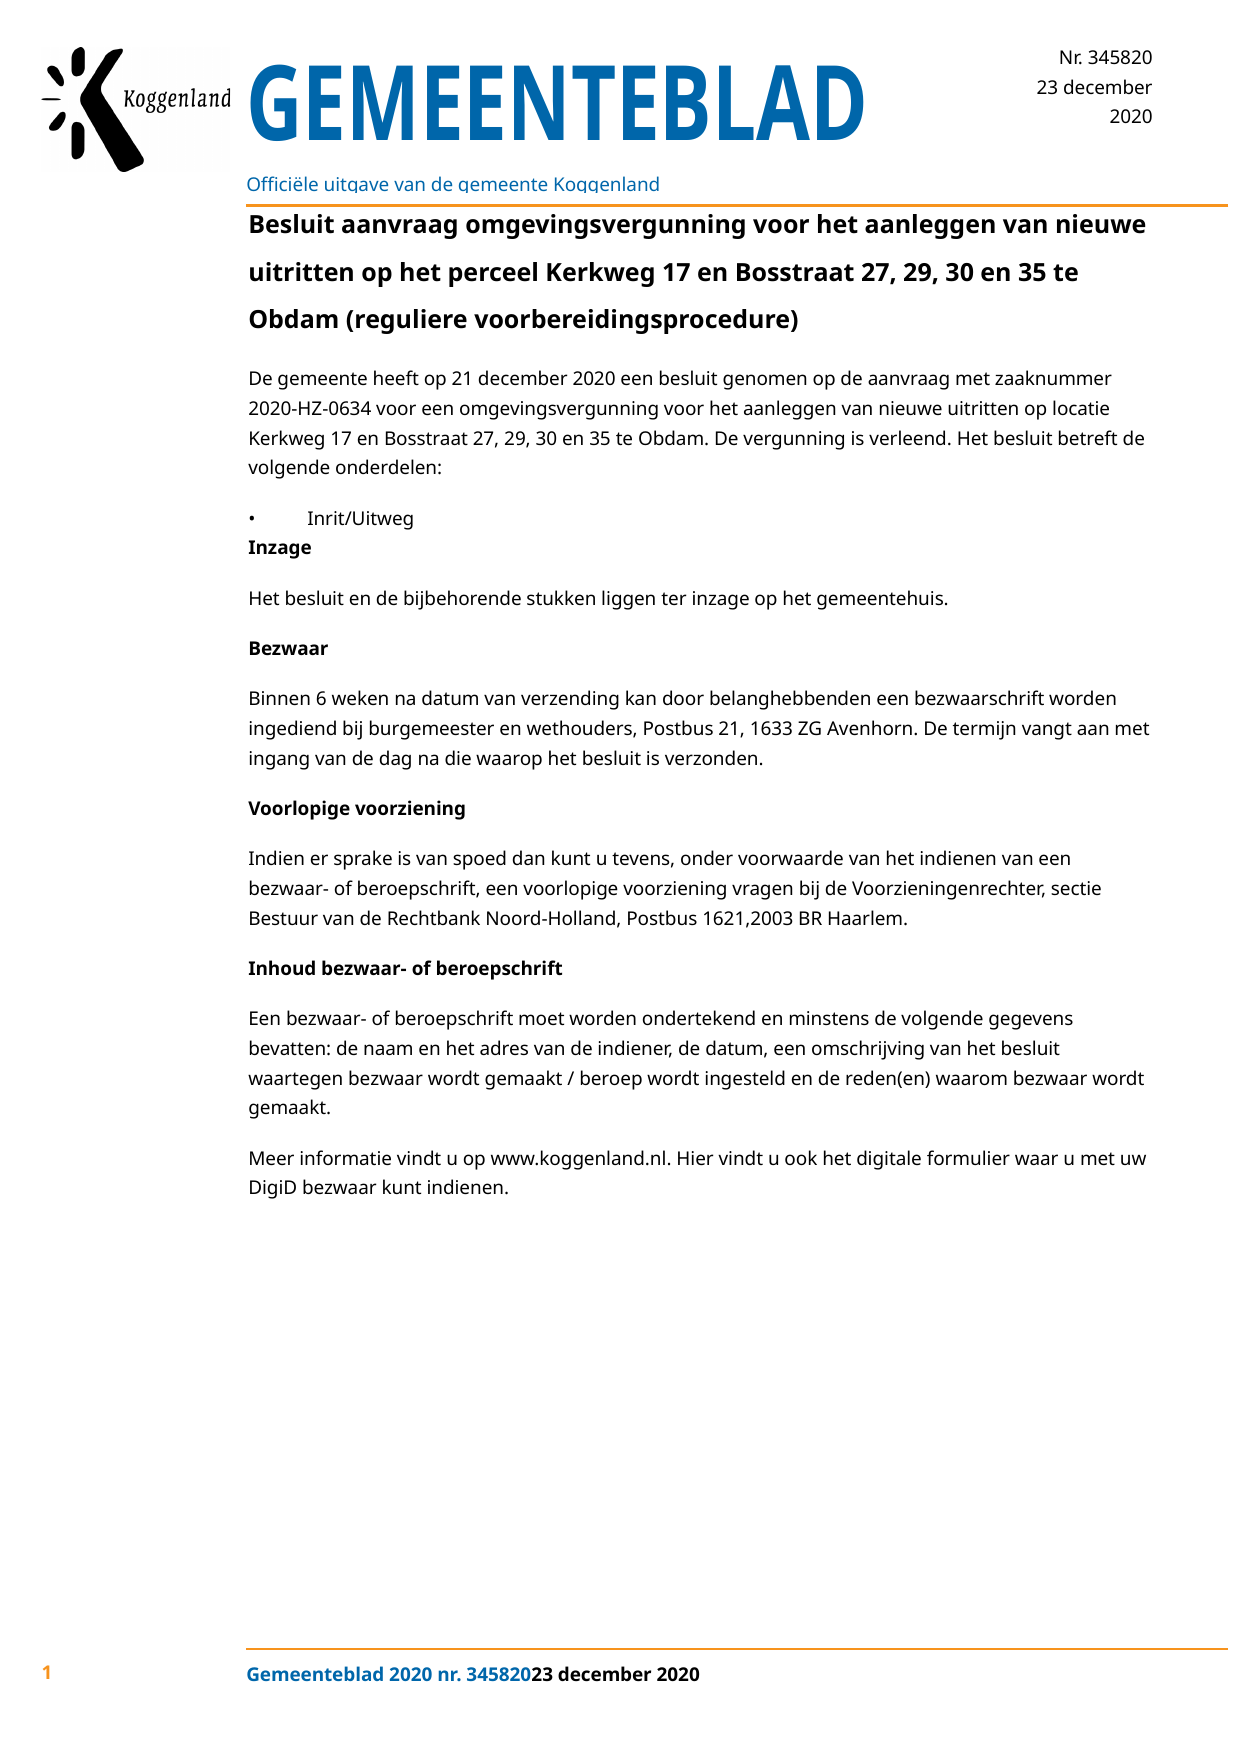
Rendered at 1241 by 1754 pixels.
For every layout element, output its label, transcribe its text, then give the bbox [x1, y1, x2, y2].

text Voorlopige voorziening [248, 795, 1152, 821]
text Binnen 6 weken na datum van verzending kan door belanghebbenden een bezwaarschrift worden ingediend bij burgemeester en wethouders, Postbus 21, 1633 ZG Avenhorn. De termijn vangt aan met ingang van de dag na die waarop het besluit is verzonden. [248, 686, 1152, 770]
list Inrit/Uitweg [248, 505, 1152, 530]
text De gemeente heeft op 21 december 2020 een besluit genomen op de aanvraag met zaaknummer 2020-HZ-0634 voor een omgevingsvergunning voor het aanleggen van nieuwe uitritten op locatie Kerkweg 17 en Bosstraat 27, 29, 30 en 35 te Obdam. De vergunning is verleend. Het besluit betreft de volgende onderdelen: [248, 366, 1152, 480]
text Het besluit en de bijbehorende stukken liggen ter inzage op het gemeentehuis. [248, 585, 1152, 610]
text Een bezwaar- of beroepschrift moet worden ondertekend en minstens de volgende gegevens bevatten: de naam en het adres van de indiener, de datum, een omschrijving van het besluit waartegen bezwaar wordt gemaakt / beroep wordt ingesteld en de reden(en) waarom bezwaar wordt gemaakt. [248, 1006, 1152, 1120]
text Inzage [248, 534, 1152, 560]
text Bezwaar [248, 635, 1152, 661]
text Besluit aanvraag omgevingsvergunning voor het aanleggen van nieuwe uitritten op het perceel Kerkweg 17 en Bosstraat 27, 29, 30 en 35 te Obdam (reguliere voorbereidingsprocedure) [248, 207, 1152, 336]
text Meer informatie vindt u op www.koggenland.nl. Hier vindt u ook het digitale formulier waar u met uw DigiD bezwaar kunt indienen. [248, 1145, 1152, 1200]
text Inhoud bezwaar- of beroepschrift [248, 955, 1152, 981]
text Indien er sprake is van spoed dan kunt u tevens, onder voorwaarde van het indienen van een bezwaar- of beroepschrift, een voorlopige voorziening vragen bij de Voorzieningenrechter, sectie Bestuur van de Rechtbank Noord-Holland, Postbus 1621,2003 BR Haarlem. [248, 846, 1152, 930]
picture [41, 47, 231, 172]
